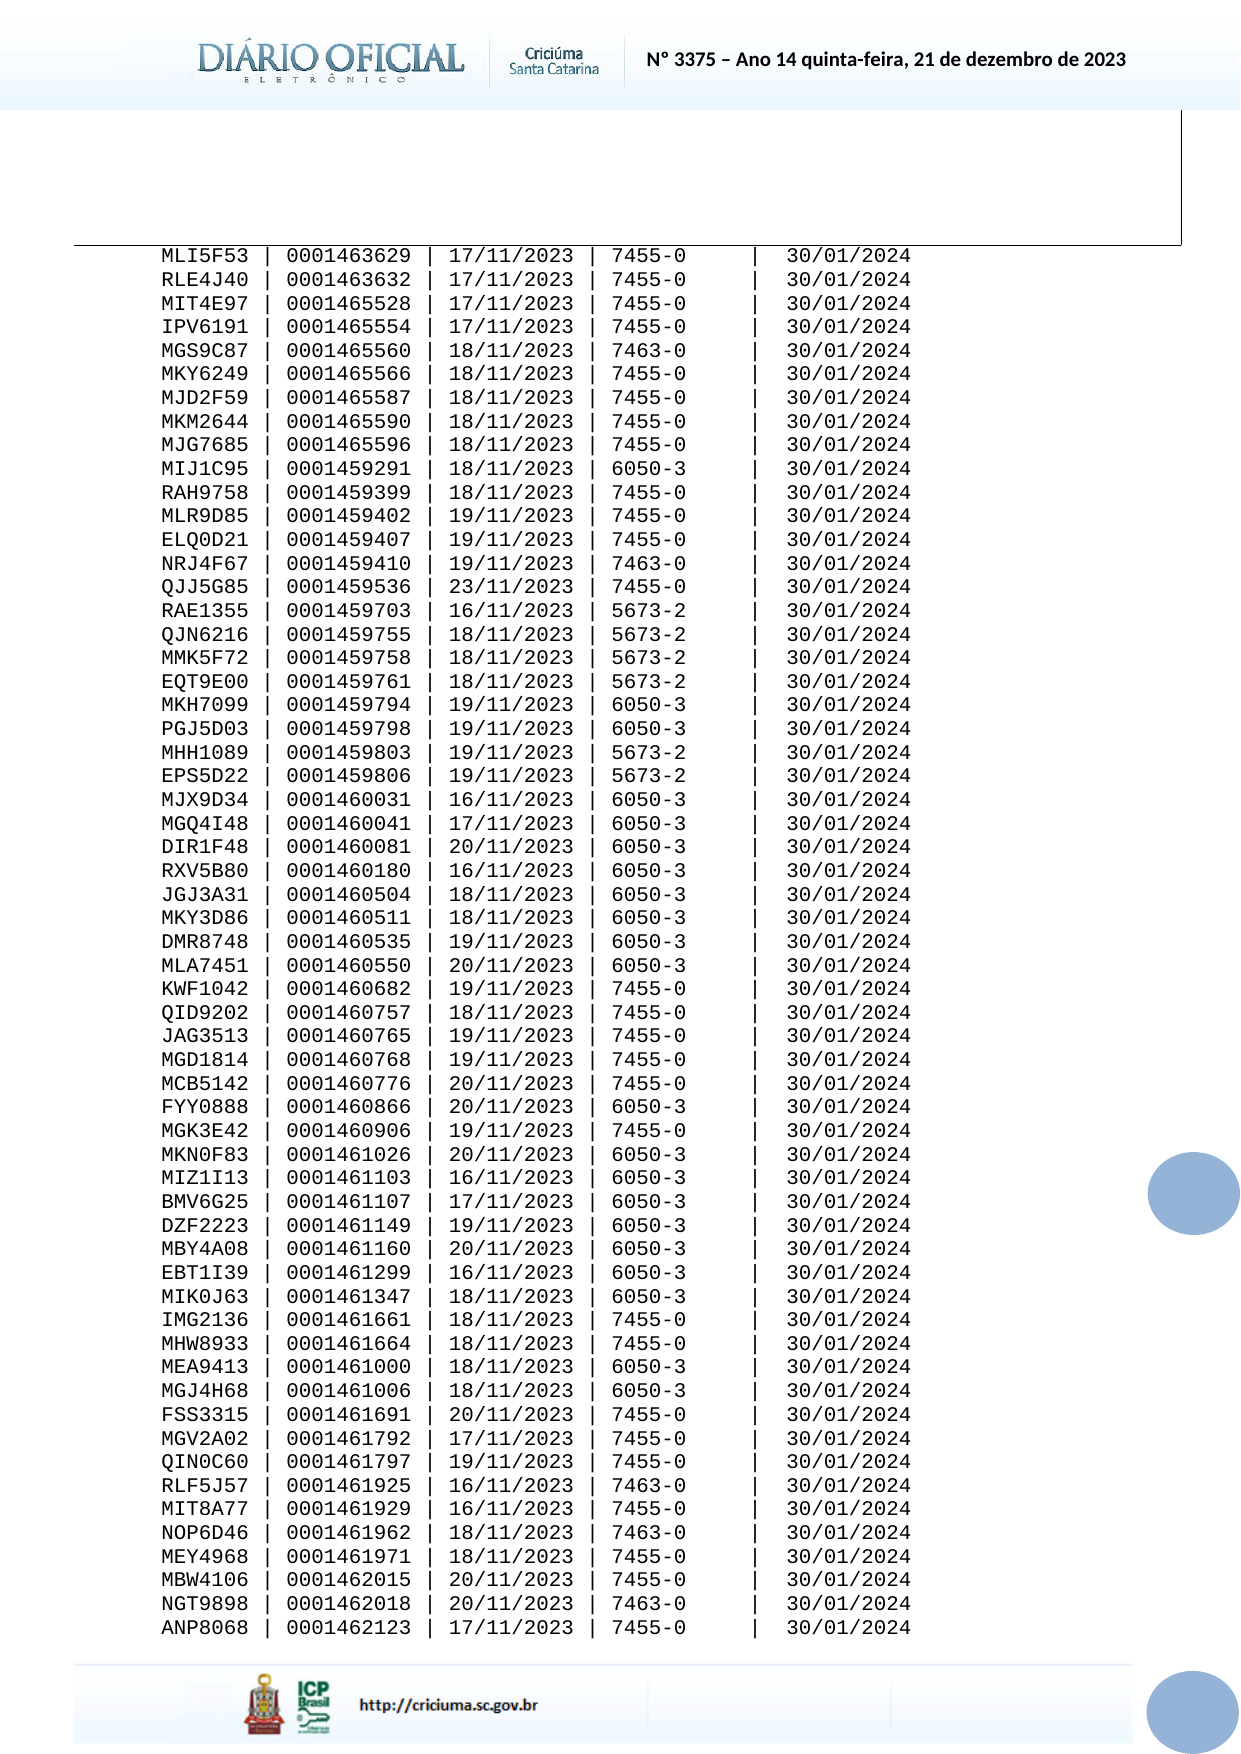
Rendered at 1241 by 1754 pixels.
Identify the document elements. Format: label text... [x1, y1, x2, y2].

text MLR9D85 | 0001459402 | 19/11/2023 | 7455-0 | 30/01/2024 [74, 505, 1181, 529]
text ANP8068 | 0001462123 | 17/11/2023 | 7455-0 | 30/01/2024 [74, 1617, 1181, 1640]
text NGT9898 | 0001462018 | 20/11/2023 | 7463-0 | 30/01/2024 [74, 1593, 1181, 1617]
text EBT1I39 | 0001461299 | 16/11/2023 | 6050-3 | 30/01/2024 [74, 1262, 1181, 1286]
text QJN6216 | 0001459755 | 18/11/2023 | 5673-2 | 30/01/2024 [74, 623, 1181, 647]
text FYY0888 | 0001460866 | 20/11/2023 | 6050-3 | 30/01/2024 [74, 1096, 1181, 1120]
text MKY3D86 | 0001460511 | 18/11/2023 | 6050-3 | 30/01/2024 [74, 907, 1181, 931]
text EPS5D22 | 0001459806 | 19/11/2023 | 5673-2 | 30/01/2024 [74, 765, 1181, 789]
text MKN0F83 | 0001461026 | 20/11/2023 | 6050-3 | 30/01/2024 [74, 1144, 1181, 1167]
text MIJ1C95 | 0001459291 | 18/11/2023 | 6050-3 | 30/01/2024 [74, 458, 1181, 482]
text MHH1089 | 0001459803 | 19/11/2023 | 5673-2 | 30/01/2024 [74, 742, 1181, 765]
text RXV5B80 | 0001460180 | 16/11/2023 | 6050-3 | 30/01/2024 [74, 860, 1181, 884]
text MKY6249 | 0001465566 | 18/11/2023 | 7455-0 | 30/01/2024 [74, 363, 1181, 387]
text DZF2223 | 0001461149 | 19/11/2023 | 6050-3 | 30/01/2024 [74, 1215, 1181, 1238]
text IMG2136 | 0001461661 | 18/11/2023 | 7455-0 | 30/01/2024 [74, 1309, 1181, 1333]
text ELQ0D21 | 0001459407 | 19/11/2023 | 7455-0 | 30/01/2024 [74, 529, 1181, 553]
text QIN0C60 | 0001461797 | 19/11/2023 | 7455-0 | 30/01/2024 [74, 1451, 1181, 1475]
text MGK3E42 | 0001460906 | 19/11/2023 | 7455-0 | 30/01/2024 [74, 1120, 1181, 1144]
text DMR8748 | 0001460535 | 19/11/2023 | 6050-3 | 30/01/2024 [74, 931, 1181, 954]
text MGQ4I48 | 0001460041 | 17/11/2023 | 6050-3 | 30/01/2024 [74, 813, 1181, 836]
text RAH9758 | 0001459399 | 18/11/2023 | 7455-0 | 30/01/2024 [74, 482, 1181, 505]
text MLI5F53 | 0001463629 | 17/11/2023 | 7455-0 | 30/01/2024 [74, 245, 1181, 269]
text MIK0J63 | 0001461347 | 18/11/2023 | 6050-3 | 30/01/2024 [74, 1286, 1181, 1309]
text RLF5J57 | 0001461925 | 16/11/2023 | 7463-0 | 30/01/2024 [74, 1475, 1181, 1498]
text PGJ5D03 | 0001459798 | 19/11/2023 | 6050-3 | 30/01/2024 [74, 718, 1181, 742]
text MKM2644 | 0001465590 | 18/11/2023 | 7455-0 | 30/01/2024 [74, 411, 1181, 434]
text KWF1042 | 0001460682 | 19/11/2023 | 7455-0 | 30/01/2024 [74, 978, 1181, 1002]
text MEA9413 | 0001461000 | 18/11/2023 | 6050-3 | 30/01/2024 [74, 1357, 1181, 1380]
text MKH7099 | 0001459794 | 19/11/2023 | 6050-3 | 30/01/2024 [74, 694, 1181, 718]
text MBW4106 | 0001462015 | 20/11/2023 | 7455-0 | 30/01/2024 [74, 1569, 1181, 1593]
text RLE4J40 | 0001463632 | 17/11/2023 | 7455-0 | 30/01/2024 [74, 269, 1181, 292]
text MJD2F59 | 0001465587 | 18/11/2023 | 7455-0 | 30/01/2024 [74, 387, 1181, 411]
text MIZ1I13 | 0001461103 | 16/11/2023 | 6050-3 | 30/01/2024 [74, 1167, 1157, 1191]
text MGJ4H68 | 0001461006 | 18/11/2023 | 6050-3 | 30/01/2024 [74, 1380, 1181, 1404]
text MCB5142 | 0001460776 | 20/11/2023 | 7455-0 | 30/01/2024 [74, 1073, 1181, 1096]
text MJG7685 | 0001465596 | 18/11/2023 | 7455-0 | 30/01/2024 [74, 434, 1181, 458]
text JAG3513 | 0001460765 | 19/11/2023 | 7455-0 | 30/01/2024 [74, 1026, 1181, 1049]
text MBY4A08 | 0001461160 | 20/11/2023 | 6050-3 | 30/01/2024 [74, 1238, 1181, 1262]
text NOP6D46 | 0001461962 | 18/11/2023 | 7463-0 | 30/01/2024 [74, 1522, 1181, 1546]
text QID9202 | 0001460757 | 18/11/2023 | 7455-0 | 30/01/2024 [74, 1002, 1181, 1026]
text MIT4E97 | 0001465528 | 17/11/2023 | 7455-0 | 30/01/2024 [74, 292, 1181, 316]
text MGS9C87 | 0001465560 | 18/11/2023 | 7463-0 | 30/01/2024 [74, 340, 1181, 363]
text MIT8A77 | 0001461929 | 16/11/2023 | 7455-0 | 30/01/2024 [74, 1498, 1181, 1522]
text JGJ3A31 | 0001460504 | 18/11/2023 | 6050-3 | 30/01/2024 [74, 884, 1181, 907]
text BMV6G25 | 0001461107 | 17/11/2023 | 6050-3 | 30/01/2024 [74, 1191, 1153, 1215]
text MHW8933 | 0001461664 | 18/11/2023 | 7455-0 | 30/01/2024 [74, 1333, 1181, 1357]
text MMK5F72 | 0001459758 | 18/11/2023 | 5673-2 | 30/01/2024 [74, 647, 1181, 671]
text MGD1814 | 0001460768 | 19/11/2023 | 7455-0 | 30/01/2024 [74, 1049, 1181, 1073]
text EQT9E00 | 0001459761 | 18/11/2023 | 5673-2 | 30/01/2024 [74, 671, 1181, 694]
text RAE1355 | 0001459703 | 16/11/2023 | 5673-2 | 30/01/2024 [74, 600, 1181, 623]
text MGV2A02 | 0001461792 | 17/11/2023 | 7455-0 | 30/01/2024 [74, 1427, 1181, 1451]
text FSS3315 | 0001461691 | 20/11/2023 | 7455-0 | 30/01/2024 [74, 1404, 1181, 1427]
text MEY4968 | 0001461971 | 18/11/2023 | 7455-0 | 30/01/2024 [74, 1546, 1181, 1569]
text MJX9D34 | 0001460031 | 16/11/2023 | 6050-3 | 30/01/2024 [74, 789, 1181, 813]
text DIR1F48 | 0001460081 | 20/11/2023 | 6050-3 | 30/01/2024 [74, 836, 1181, 860]
text MLA7451 | 0001460550 | 20/11/2023 | 6050-3 | 30/01/2024 [74, 954, 1181, 978]
text IPV6191 | 0001465554 | 17/11/2023 | 7455-0 | 30/01/2024 [74, 316, 1181, 340]
text NRJ4F67 | 0001459410 | 19/11/2023 | 7463-0 | 30/01/2024 [74, 553, 1181, 576]
text QJJ5G85 | 0001459536 | 23/11/2023 | 7455-0 | 30/01/2024 [74, 576, 1181, 600]
